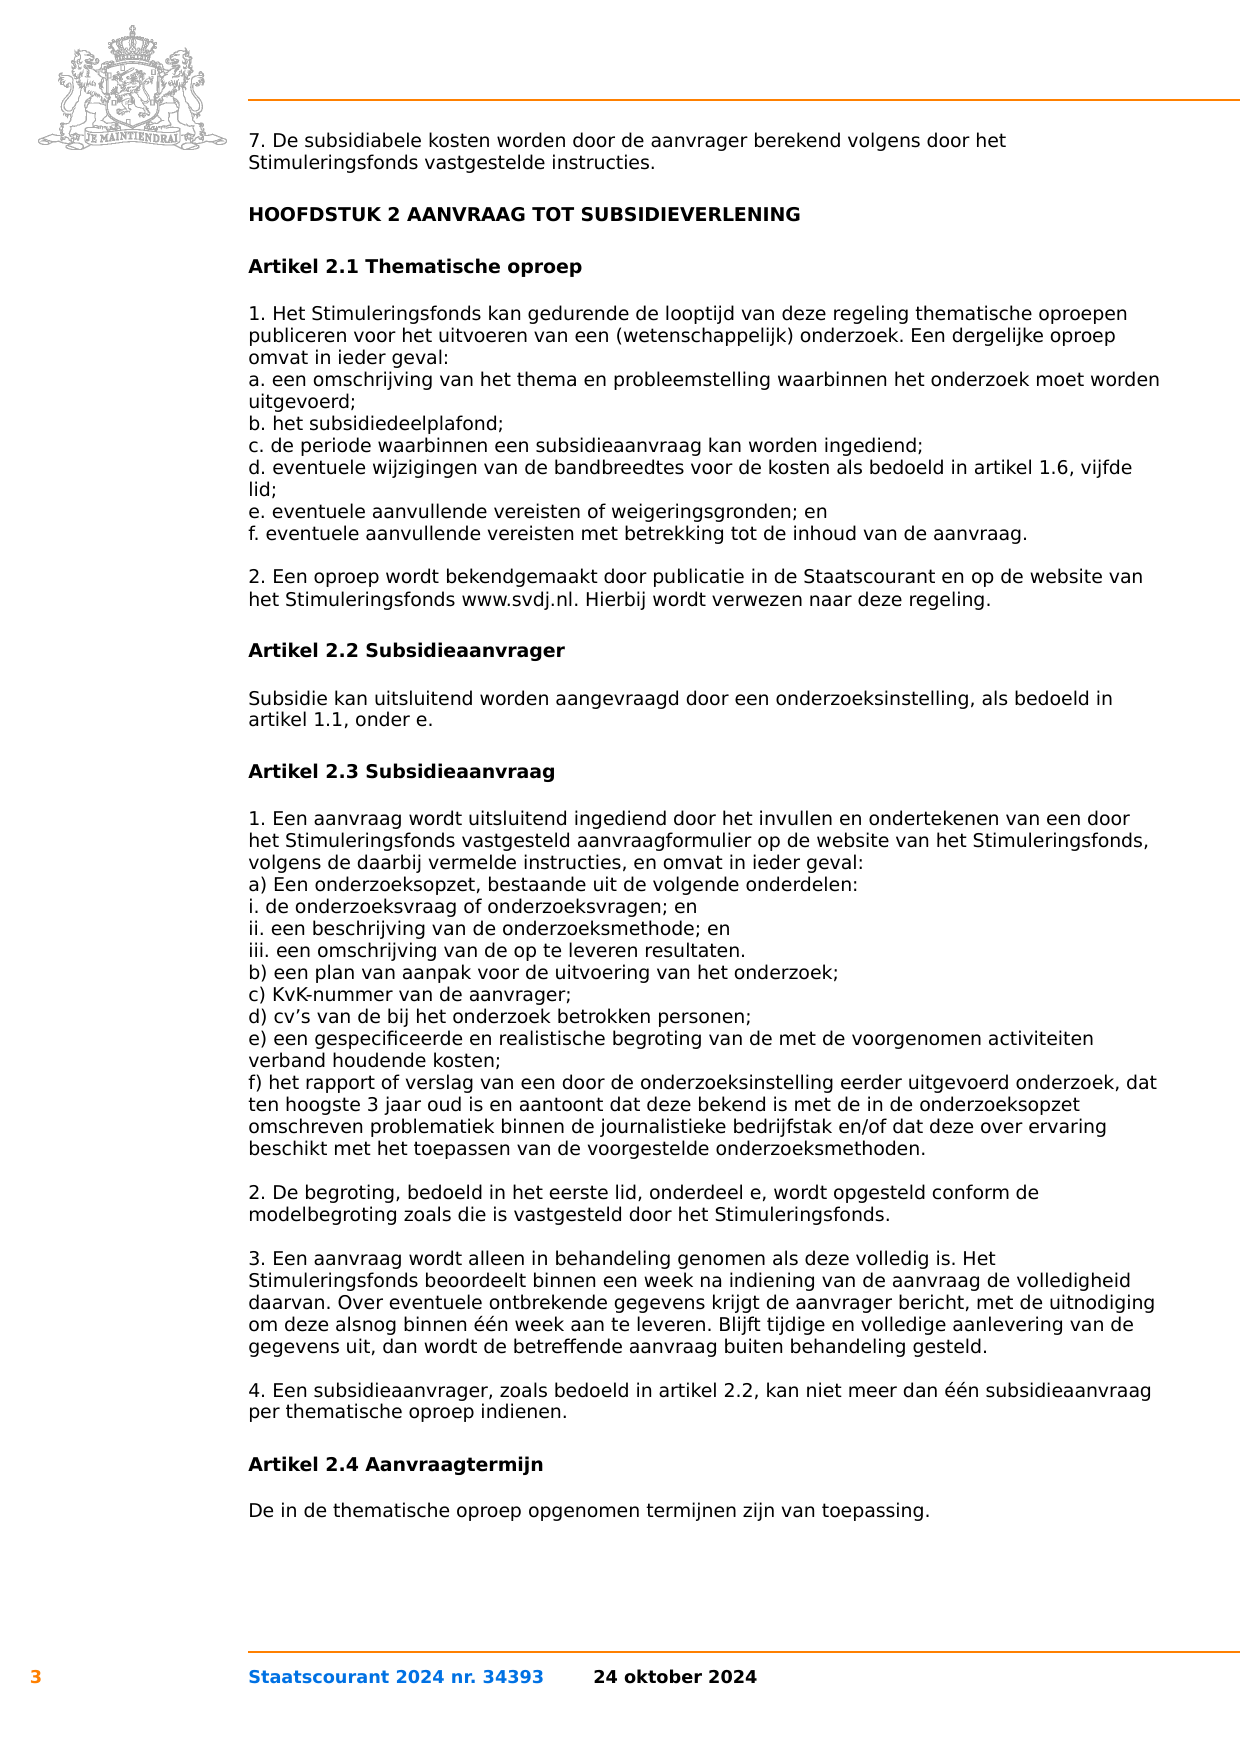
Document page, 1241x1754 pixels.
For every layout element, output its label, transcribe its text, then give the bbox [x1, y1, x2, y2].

picture [38, 25, 227, 150]
text e) een gespecificeerde en realistische begroting van de met de voorgenomen activiteiten verband houdende kosten; [248, 1028, 1163, 1072]
text ii. een beschrijving van de onderzoeksmethode; en [248, 918, 1163, 940]
subtitle Artikel 2.4 Aanvraagtermijn [248, 1453, 1163, 1475]
subtitle Artikel 2.3 Subsidieaanvraag [248, 761, 1163, 783]
text Subsidie kan uitsluitend worden aangevraagd door een onderzoeksinstelling, als bedoeld in artikel 1.1, onder e. [248, 687, 1163, 731]
text f. eventuele aanvullende vereisten met betrekking tot de inhoud van de aanvraag. [248, 523, 1163, 544]
text 4. Een subsidieaanvrager, zoals bedoeld in artikel 2.2, kan niet meer dan één subsidieaanvraag per thematische oproep indienen. [248, 1379, 1163, 1423]
subtitle Artikel 2.2 Subsidieaanvrager [248, 640, 1163, 662]
text 1. Een aanvraag wordt uitsluitend ingediend door het invullen en ondertekenen van een door het Stimuleringsfonds vastgesteld aanvraagformulier op de website van het Stimuleringsfonds, volgens de daarbij vermelde instructies, en omvat in ieder geval: [248, 808, 1163, 874]
text d. eventuele wijzigingen van de bandbreedtes voor de kosten als bedoeld in artikel 1.6, vijfde lid; [248, 457, 1163, 501]
text 2. Een oproep wordt bekendgemaakt door publicatie in de Staatscourant en op de website van het Stimuleringsfonds www.svdj.nl. Hierbij wordt verwezen naar deze regeling. [248, 566, 1163, 610]
text iii. een omschrijving van de op te leveren resultaten. [248, 940, 1163, 962]
text d) cv’s van de bij het onderzoek betrokken personen; [248, 1006, 1163, 1028]
text De in de thematische oproep opgenomen termijnen zijn van toepassing. [248, 1500, 1163, 1522]
text f) het rapport of verslag van een door de onderzoeksinstelling eerder uitgevoerd onderzoek, dat ten hoogste 3 jaar oud is en aantoont dat deze bekend is met de in de onderzoeksopzet omschreven problematiek binnen de journalistieke bedrijfstak en/of dat deze over ervaring beschikt met het toepassen van de voorgestelde onderzoeksmethoden. [248, 1072, 1163, 1160]
text b) een plan van aanpak voor de uitvoering van het onderzoek; [248, 962, 1163, 984]
text c. de periode waarbinnen een subsidieaanvraag kan worden ingediend; [248, 435, 1163, 457]
subtitle Artikel 2.1 Thematische oproep [248, 256, 1163, 278]
text i. de onderzoeksvraag of onderzoeksvragen; en [248, 896, 1163, 918]
text a) Een onderzoeksopzet, bestaande uit de volgende onderdelen: [248, 874, 1163, 896]
text c) KvK-nummer van de aanvrager; [248, 984, 1163, 1006]
text b. het subsidiedeelplafond; [248, 413, 1163, 435]
text 1. Het Stimuleringsfonds kan gedurende de looptijd van deze regeling thematische oproepen publiceren voor het uitvoeren van een (wetenschappelijk) onderzoek. Een dergelijke oproep omvat in ieder geval: [248, 303, 1163, 369]
subtitle HOOFDSTUK 2 AANVRAAG TOT SUBSIDIEVERLENING [248, 204, 1163, 226]
text e. eventuele aanvullende vereisten of weigeringsgronden; en [248, 501, 1163, 523]
text a. een omschrijving van het thema en probleemstelling waarbinnen het onderzoek moet worden uitgevoerd; [248, 369, 1163, 413]
text 3. Een aanvraag wordt alleen in behandeling genomen als deze volledig is. Het Stimuleringsfonds beoordeelt binnen een week na indiening van de aanvraag de volledigheid daarvan. Over eventuele ontbrekende gegevens krijgt de aanvrager bericht, met de uitnodiging om deze alsnog binnen één week aan te leveren. Blijft tijdige en volledige aanlevering van de gegevens uit, dan wordt de betreffende aanvraag buiten behandeling gesteld. [248, 1248, 1163, 1358]
text 2. De begroting, bedoeld in het eerste lid, onderdeel e, wordt opgesteld conform de modelbegroting zoals die is vastgesteld door het Stimuleringsfonds. [248, 1182, 1163, 1226]
text 7. De subsidiabele kosten worden door de aanvrager berekend volgens door het Stimuleringsfonds vastgestelde instructies. [248, 130, 1163, 174]
